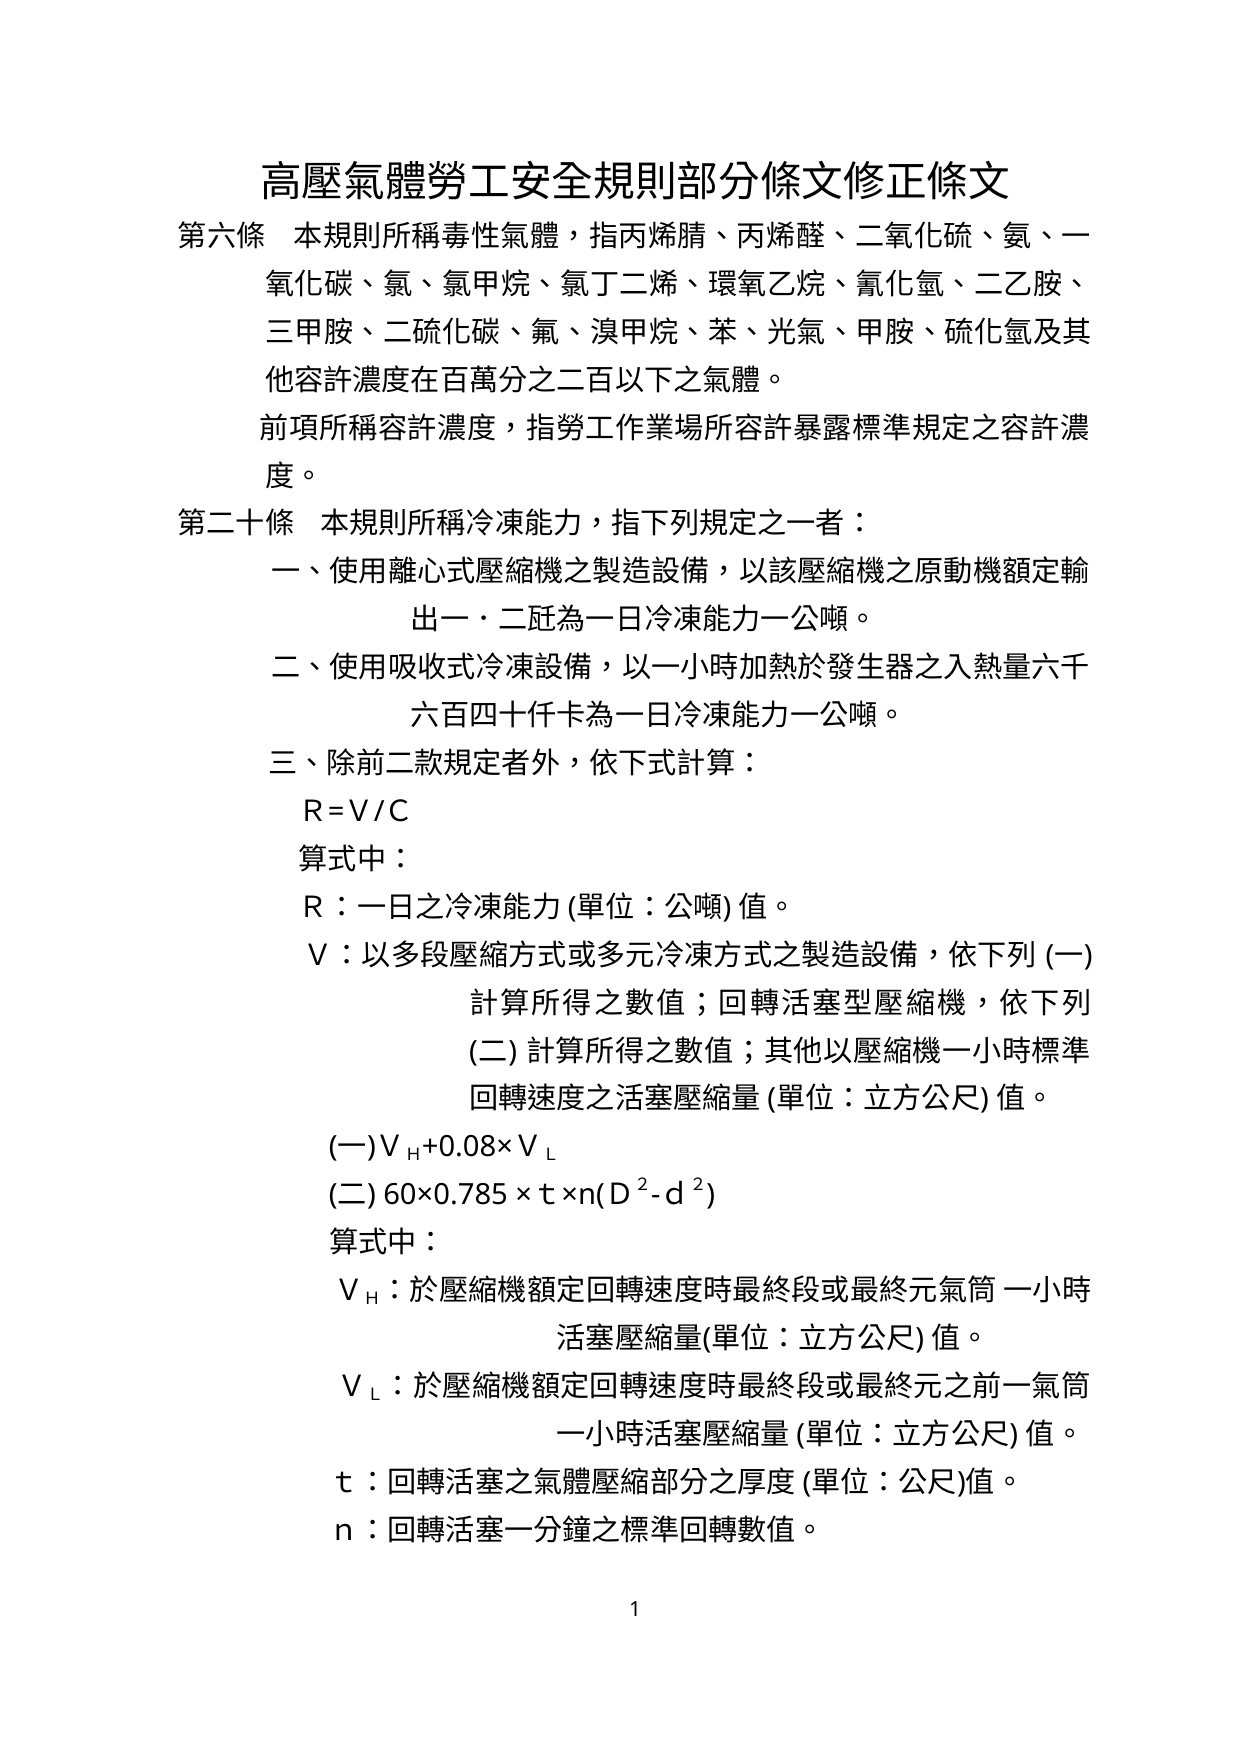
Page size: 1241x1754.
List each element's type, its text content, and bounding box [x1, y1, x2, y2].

text 算式中： [177, 1214, 1092, 1262]
text 一、使用離心式壓縮機之製造設備，以該壓縮機之原動機額定輸出一．二瓩為一日冷凍能力一公噸。 [177, 543, 1092, 639]
text 高壓氣體勞工安全規則部分條文修正條文 [177, 148, 1092, 208]
text Ｒ：一日之冷凍能力 (單位：公噸) 值。 [177, 879, 1092, 927]
text ｔ：回轉活塞之氣體壓縮部分之厚度 (單位：公尺)值。 [177, 1454, 1092, 1502]
text (二) 60×0.785 ×ｔ×n(Ｄ２-ｄ２) [177, 1166, 1092, 1214]
text Ｖ：以多段壓縮方式或多元冷凍方式之製造設備，依下列 (一) 計算所得之數值；回轉活塞型壓縮機，依下列 (二) 計算所得之數值；其他以壓縮機一小時標準回轉速度之活塞壓縮量 (單位：立方公尺) 值。 [177, 927, 1092, 1118]
text 三、除前二款規定者外，依下式計算： [177, 735, 1092, 783]
text ＶＨ：於壓縮機額定回轉速度時最終段或最終元氣筒 一小時活塞壓縮量(單位：立方公尺) 值。 [177, 1262, 1092, 1358]
text (一)ＶＨ+0.08×ＶＬ [177, 1118, 1092, 1166]
text Ｒ=Ｖ/Ｃ [177, 783, 1092, 831]
text 二、使用吸收式冷凍設備，以一小時加熱於發生器之入熱量六千六百四十仟卡為一日冷凍能力一公噸。 [177, 639, 1092, 735]
text 前項所稱容許濃度，指勞工作業場所容許暴露標準規定之容許濃度。 [177, 400, 1092, 496]
text 第六條 本規則所稱毒性氣體，指丙烯腈、丙烯醛、二氧化硫、氨、一氧化碳、氯、氯甲烷、氯丁二烯、環氧乙烷、氰化氫、二乙胺、三甲胺、二硫化碳、氟、溴甲烷、苯、光氣、甲胺、硫化氫及其他容許濃度在百萬分之二百以下之氣體。 [177, 208, 1092, 400]
text ｎ：回轉活塞一分鐘之標準回轉數值。 [177, 1502, 1092, 1550]
text ＶＬ：於壓縮機額定回轉速度時最終段或最終元之前一氣筒一小時活塞壓縮量 (單位：立方公尺) 值。 [177, 1358, 1092, 1454]
text 算式中： [177, 831, 1092, 879]
text 第二十條 本規則所稱冷凍能力，指下列規定之一者： [177, 496, 1092, 543]
